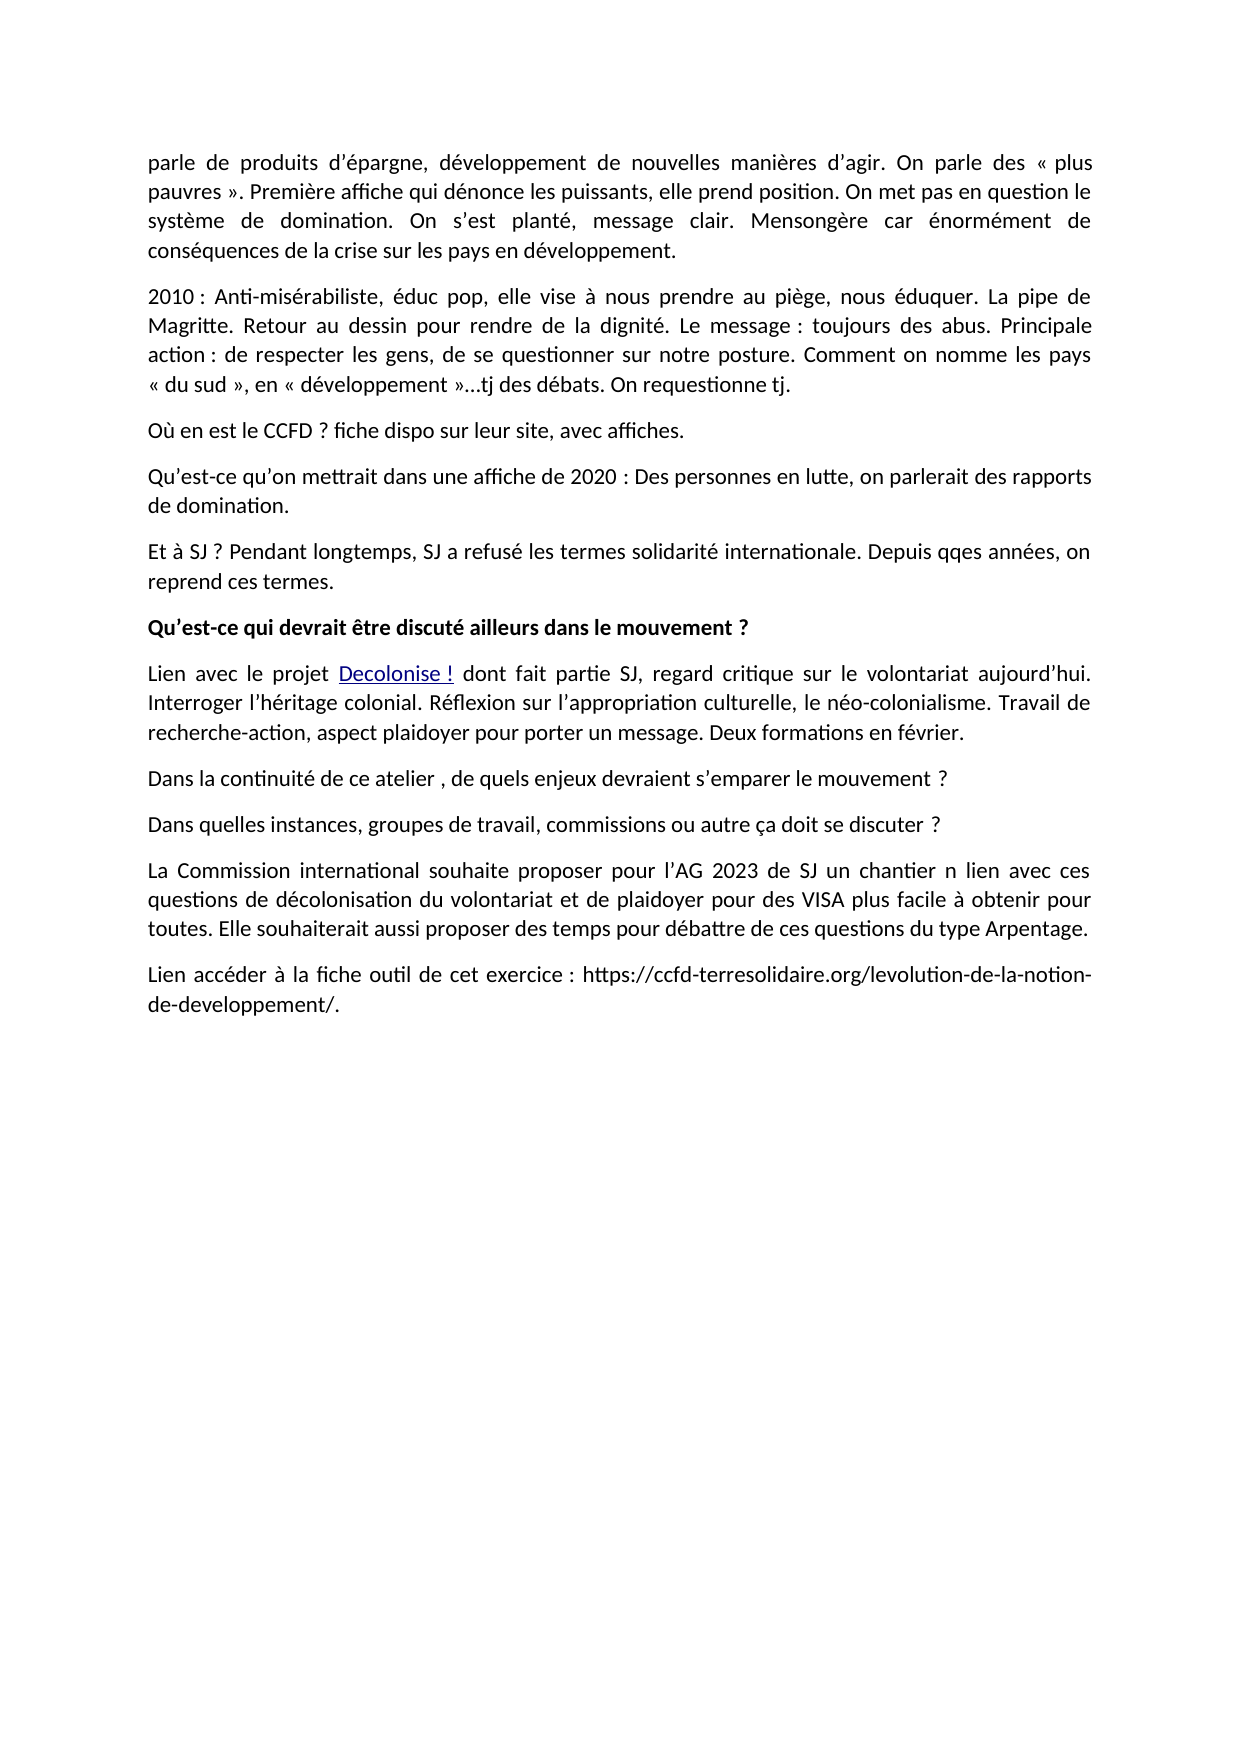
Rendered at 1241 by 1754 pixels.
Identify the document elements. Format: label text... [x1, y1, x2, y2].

text Lien avec le projet Decolonise ! dont fait partie SJ, regard critique sur le volontariat aujourd’hui. Interroger l’héritage colonial. Réflexion sur l’appropriation culturelle, le néo-colonialisme. Travail de recherche-action, aspect plaidoyer pour porter un message. Deux formations en février. [148, 659, 1093, 746]
text 2010 : Anti-misérabiliste, éduc pop, elle vise à nous prendre au piège, nous éduquer. La pipe de Magritte. Retour au dessin pour rendre de la dignité. Le message : toujours des abus. Principale action : de respecter les gens, de se questionner sur notre posture. Comment on nomme les pays « du sud », en « développement »…tj des débats. On requestionne tj. [148, 282, 1093, 398]
text Dans quelles instances, groupes de travail, commissions ou autre ça doit se discuter ? [148, 810, 1093, 838]
text La Commission international souhaite proposer pour l’AG 2023 de SJ un chantier n lien avec ces questions de décolonisation du volontariat et de plaidoyer pour des VISA plus facile à obtenir pour toutes. Elle souhaiterait aussi proposer des temps pour débattre de ces questions du type Arpentage. [148, 856, 1093, 942]
text Qu’est-ce qui devrait être discuté ailleurs dans le mouvement ? [148, 613, 1093, 641]
text Où en est le CCFD ? fiche dispo sur leur site, avec affiches. [148, 416, 1093, 444]
text parle de produits d’épargne, développement de nouvelles manières d’agir. On parle des « plus pauvres ». Première affiche qui dénonce les puissants, elle prend position. On met pas en question le système de domination. On s’est planté, message clair. Mensongère car énormément de conséquences de la crise sur les pays en développement. [148, 148, 1093, 264]
text Qu’est-ce qu’on mettrait dans une affiche de 2020 : Des personnes en lutte, on parlerait des rapports de domination. [148, 462, 1093, 519]
text Lien accéder à la fiche outil de cet exercice : https://ccfd-terresolidaire.org/levolution-de-la-notion-de-developpement/. [148, 961, 1093, 1018]
text Et à SJ ? Pendant longtemps, SJ a refusé les termes solidarité internationale. Depuis qqes années, on reprend ces termes. [148, 537, 1093, 595]
text Dans la continuité de ce atelier , de quels enjeux devraient s’emparer le mouvement ? [148, 764, 1093, 792]
